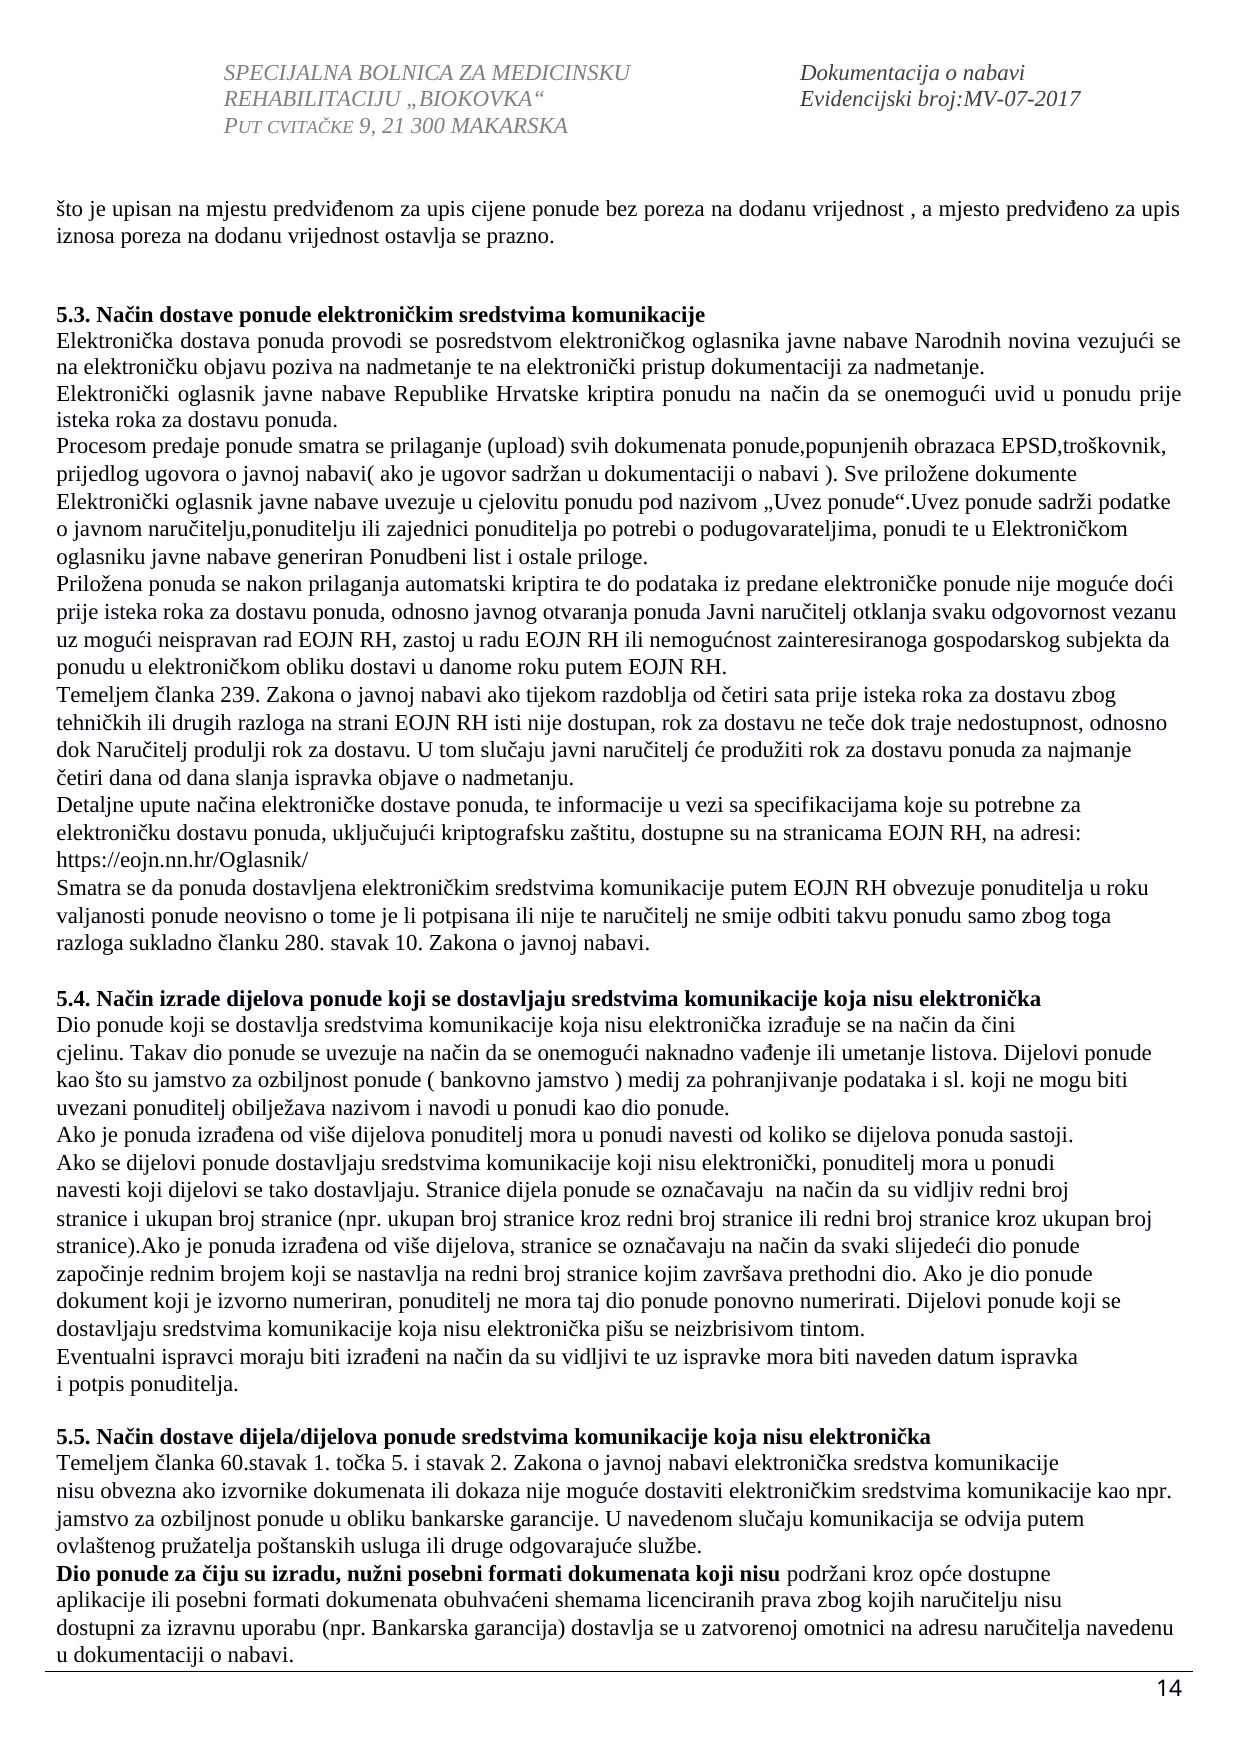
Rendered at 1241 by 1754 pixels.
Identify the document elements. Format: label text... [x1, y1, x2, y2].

text Detaljne upute načina elektroničke dostave ponuda, te informacije u vezi sa specifikacijama koje su potrebne za elektroničku dostavu ponuda, uključujući kriptografsku zaštitu, dostupne su na stranicama EOJN RH, na adresi: https://eojn.nn.hr/Oglasnik/ [56, 791, 1182, 873]
text prijedlog ugovora o javnoj nabavi( ako je ugovor sadržan u dokumentaciji o nabavi ). Sve priložene dokumente Elektronički oglasnik javne nabave uvezuje u cjelovitu ponudu pod nazivom „Uvez ponude“.Uvez ponude sadrži podatke o javnom naručitelju,ponuditelju ili zajednici ponuditelja po potrebi o podugovarateljima, ponudi te u Elektroničkom oglasniku javne nabave generiran Ponudbeni list i ostale priloge. [56, 460, 1182, 569]
text Priložena ponuda se nakon prilaganja automatski kriptira te do podataka iz predane elektroničke ponude nije moguće doći prije isteka roka za dostavu ponuda, odnosno javnog otvaranja ponuda Javni naručitelj otklanja svaku odgovornost vezanu uz mogući neispravan rad EOJN RH, zastoj u radu EOJN RH ili nemogućnost zainteresiranoga gospodarskog subjekta da ponudu u elektroničkom obliku dostavi u danome roku putem EOJN RH. [56, 571, 1182, 680]
text navesti koji dijelovi se tako dostavljaju. Stranice dijela ponude se označavaju na način da su vidljiv redni broj [56, 1177, 1182, 1203]
text započinje rednim brojem koji se nastavlja na redni broj stranice kojim završava prethodni dio. Ako je dio ponude dokument koji je izvorno numeriran, ponuditelj ne mora taj dio ponude ponovno numerirati. Dijelovi ponude koji se dostavljaju sredstvima komunikacije koja nisu elektronička pišu se neizbrisivom tintom. [56, 1260, 1182, 1341]
text i potpis ponuditelja. [56, 1370, 1182, 1397]
text nisu obvezna ako izvornike dokumenata ili dokaza nije moguće dostaviti elektroničkim sredstvima komunikacije kao npr. jamstvo za ozbiljnost ponude u obliku bankarske garancije. U navedenom slučaju komunikacija se odvija putem ovlaštenog pružatelja poštanskih usluga ili druge odgovarajuće službe. [56, 1477, 1182, 1558]
text Ako se dijelovi ponude dostavljaju sredstvima komunikacije koji nisu elektronički, ponuditelj mora u ponudi [56, 1149, 1182, 1175]
text što je upisan na mjestu predviđenom za upis cijene ponude bez poreza na dodanu vrijednost , a mjesto predviđeno za upis iznosa poreza na dodanu vrijednost ostavlja se prazno. [56, 195, 1182, 248]
text stranice i ukupan broj stranice (npr. ukupan broj stranice kroz redni broj stranice ili redni broj stranice kroz ukupan broj stranice).Ako je ponuda izrađena od više dijelova, stranice se označavaju na način da svaki slijedeći dio ponude [56, 1205, 1182, 1259]
text 5.5. Način dostave dijela/dijelova ponude sredstvima komunikacije koja nisu elektronička [56, 1423, 1182, 1449]
text Dio ponude za čiju su izradu, nužni posebni formati dokumenata koji nisu podržani kroz opće dostupne [56, 1560, 1182, 1586]
text Ako je ponuda izrađena od više dijelova ponuditelj mora u ponudi navesti od koliko se dijelova ponuda sastoji. [56, 1121, 1182, 1148]
text Procesom predaje ponude smatra se prilaganje (upload) svih dokumenata ponude,popunjenih obrazaca EPSD,troškovnik, [56, 432, 1182, 459]
text Temeljem članka 60.stavak 1. točka 5. i stavak 2. Zakona o javnoj nabavi elektronička sredstva komunikacije [56, 1449, 1182, 1476]
text Temeljem članka 239. Zakona o javnoj nabavi ako tijekom razdoblja od četiri sata prije isteka roka za dostavu zbog tehničkih ili drugih razloga na strani EOJN RH isti nije dostupan, rok za dostavu ne teče dok traje nedostupnost, odnosno dok Naručitelj produlji rok za dostavu. U tom slučaju javni naručitelj će produžiti rok za dostavu ponuda za najmanje četiri dana od dana slanja ispravka objave o nadmetanju. [56, 681, 1182, 790]
text aplikacije ili posebni formati dokumenata obuhvaćeni shemama licenciranih prava zbog kojih naručitelju nisu [56, 1586, 1182, 1612]
text 5.4. Način izrade dijelova ponude koji se dostavljaju sredstvima komunikacije koja nisu elektronička [56, 984, 1182, 1011]
text cjelinu. Takav dio ponude se uvezuje na način da se onemogući naknadno vađenje ili umetanje listova. Dijelovi ponude kao što su jamstvo za ozbiljnost ponude ( bankovno jamstvo ) medij za pohranjivanje podataka i sl. koji ne mogu biti uvezani ponuditelj obilježava nazivom i navodi u ponudi kao dio ponude. [56, 1038, 1182, 1120]
text Eventualni ispravci moraju biti izrađeni na način da su vidljivi te uz ispravke mora biti naveden datum ispravka [56, 1343, 1182, 1369]
text Elektronička dostava ponuda provodi se posredstvom elektroničkog oglasnika javne nabave Narodnih novina vezujući se na elektroničku objavu poziva na nadmetanje te na elektronički pristup dokumentaciji za nadmetanje. [56, 327, 1182, 380]
text Dio ponude koji se dostavlja sredstvima komunikacije koja nisu elektronička izrađuje se na način da čini [56, 1011, 1182, 1037]
text dostupni za izravnu uporabu (npr. Bankarska garancija) dostavlja se u zatvorenoj omotnici na adresu naručitelja navedenu u dokumentaciji o nabavi. [56, 1614, 1182, 1668]
text Smatra se da ponuda dostavljena elektroničkim sredstvima komunikacije putem EOJN RH obvezuje ponuditelja u roku valjanosti ponude neovisno o tome je li potpisana ili nije te naručitelj ne smije odbiti takvu ponudu samo zbog toga razloga sukladno članku 280. stavak 10. Zakona o javnoj nabavi. [56, 874, 1182, 956]
text Elektronički oglasnik javne nabave Republike Hrvatske kriptira ponudu na način da se onemogući uvid u ponudu prije isteka roka za dostavu ponuda. [56, 380, 1182, 432]
text 5.3. Način dostave ponude elektroničkim sredstvima komunikacije [56, 301, 1182, 327]
